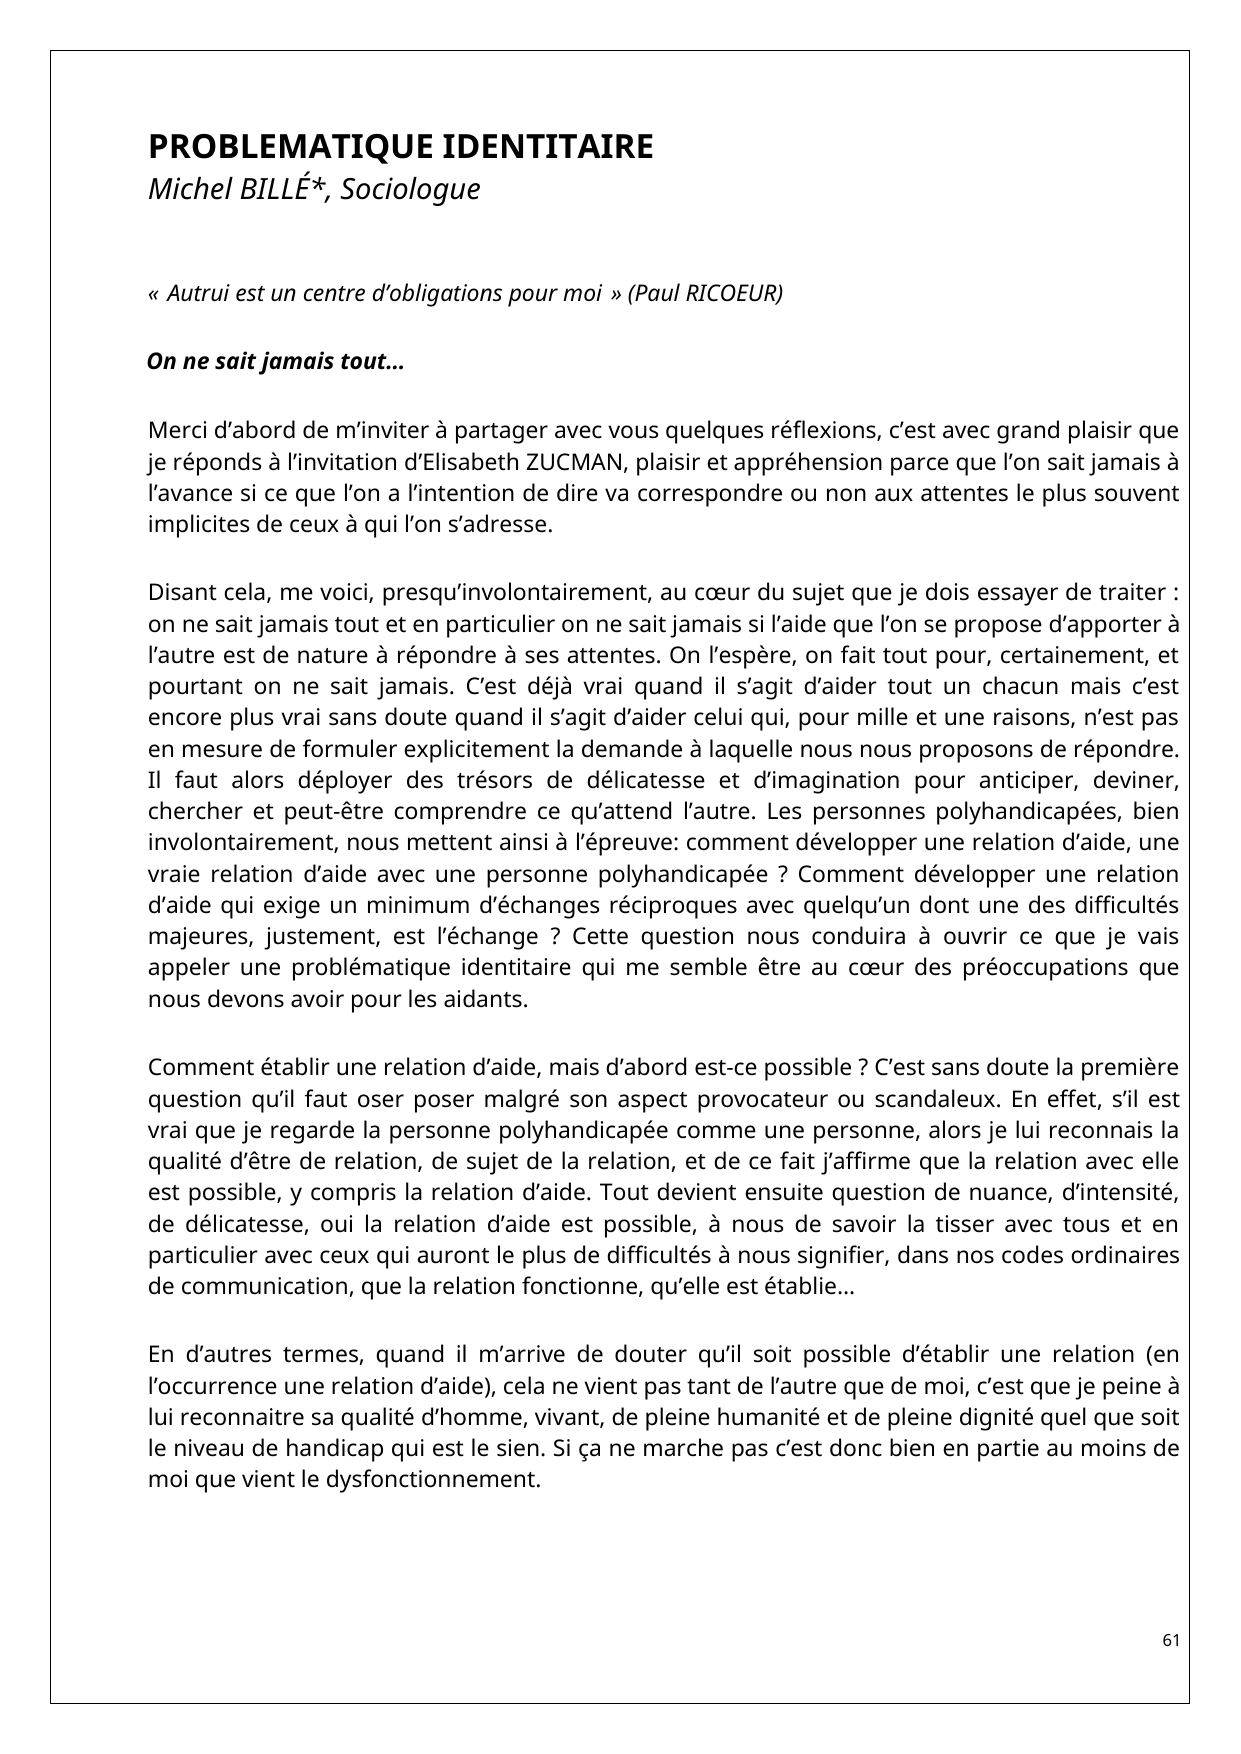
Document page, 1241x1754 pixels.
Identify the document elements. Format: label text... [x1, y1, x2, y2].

text Comment établir une relation d’aide, mais d’abord est-ce possible ? C’est sans doute la première question qu’il faut oser poser malgré son aspect provocateur ou scandaleux. En effet, s’il est vrai que je regarde la personne polyhandicapée comme une personne, alors je lui reconnais la qualité d’être de relation, de sujet de la relation, et de ce fait j’affirme que la relation avec elle est possible, y compris la relation d’aide. Tout devient ensuite question de nuance, d’intensité, de délicatesse, oui la relation d’aide est possible, à nous de savoir la tisser avec tous et en particulier avec ceux qui auront le plus de difficultés à nous signifier, dans nos codes ordinaires de communication, que la relation fonctionne, qu’elle est établie… [148, 1051, 1181, 1301]
text Merci d’abord de m’inviter à partager avec vous quelques réflexions, c’est avec grand plaisir que je réponds à l’invitation d’Elisabeth ZUCMAN, plaisir et appréhension parce que l’on sait jamais à l’avance si ce que l’on a l’intention de dire va correspondre ou non aux attentes le plus souvent implicites de ceux à qui l’on s’adresse. [148, 414, 1181, 539]
text Disant cela, me voici, presqu’involontairement, au cœur du sujet que je dois essayer de traiter : on ne sait jamais tout et en particulier on ne sait jamais si l’aide que l’on se propose d’apporter à l’autre est de nature à répondre à ses attentes. On l’espère, on fait tout pour, certainement, et pourtant on ne sait jamais. C’est déjà vrai quand il s’agit d’aider tout un chacun mais c’est encore plus vrai sans doute quand il s’agit d’aider celui qui, pour mille et une raisons, n’est pas en mesure de formuler explicitement la demande à laquelle nous nous proposons de répondre. Il faut alors déployer des trésors de délicatesse et d’imagination pour anticiper, deviner, chercher et peut-être comprendre ce qu’attend l’autre. Les personnes polyhandicapées, bien involontairement, nous mettent ainsi à l’épreuve: comment développer une relation d’aide, une vraie relation d’aide avec une personne polyhandicapée ? Comment développer une relation d’aide qui exige un minimum d’échanges réciproques avec quelqu’un dont une des difficultés majeures, justement, est l’échange ? Cette question nous conduira à ouvrir ce que je vais appeler une problématique identitaire qui me semble être au cœur des préoccupations que nous devons avoir pour les aidants. [148, 576, 1181, 1014]
text En d’autres termes, quand il m’arrive de douter qu’il soit possible d’établir une relation (en l’occurrence une relation d’aide), cela ne vient pas tant de l’autre que de moi, c’est que je peine à lui reconnaitre sa qualité d’homme, vivant, de pleine humanité et de pleine dignité quel que soit le niveau de handicap qui est le sien. Si ça ne marche pas c’est donc bien en partie au moins de moi que vient le dysfonctionnement. [148, 1338, 1181, 1494]
text Michel BILLÉ*, Sociologue [148, 168, 1182, 208]
text PROBLEMATIQUE IDENTITAIRE [148, 123, 1181, 168]
subtitle On ne sait jamais tout… [146, 345, 1183, 377]
text « Autrui est un centre d’obligations pour moi » (Paul RICOEUR) [148, 277, 1181, 308]
